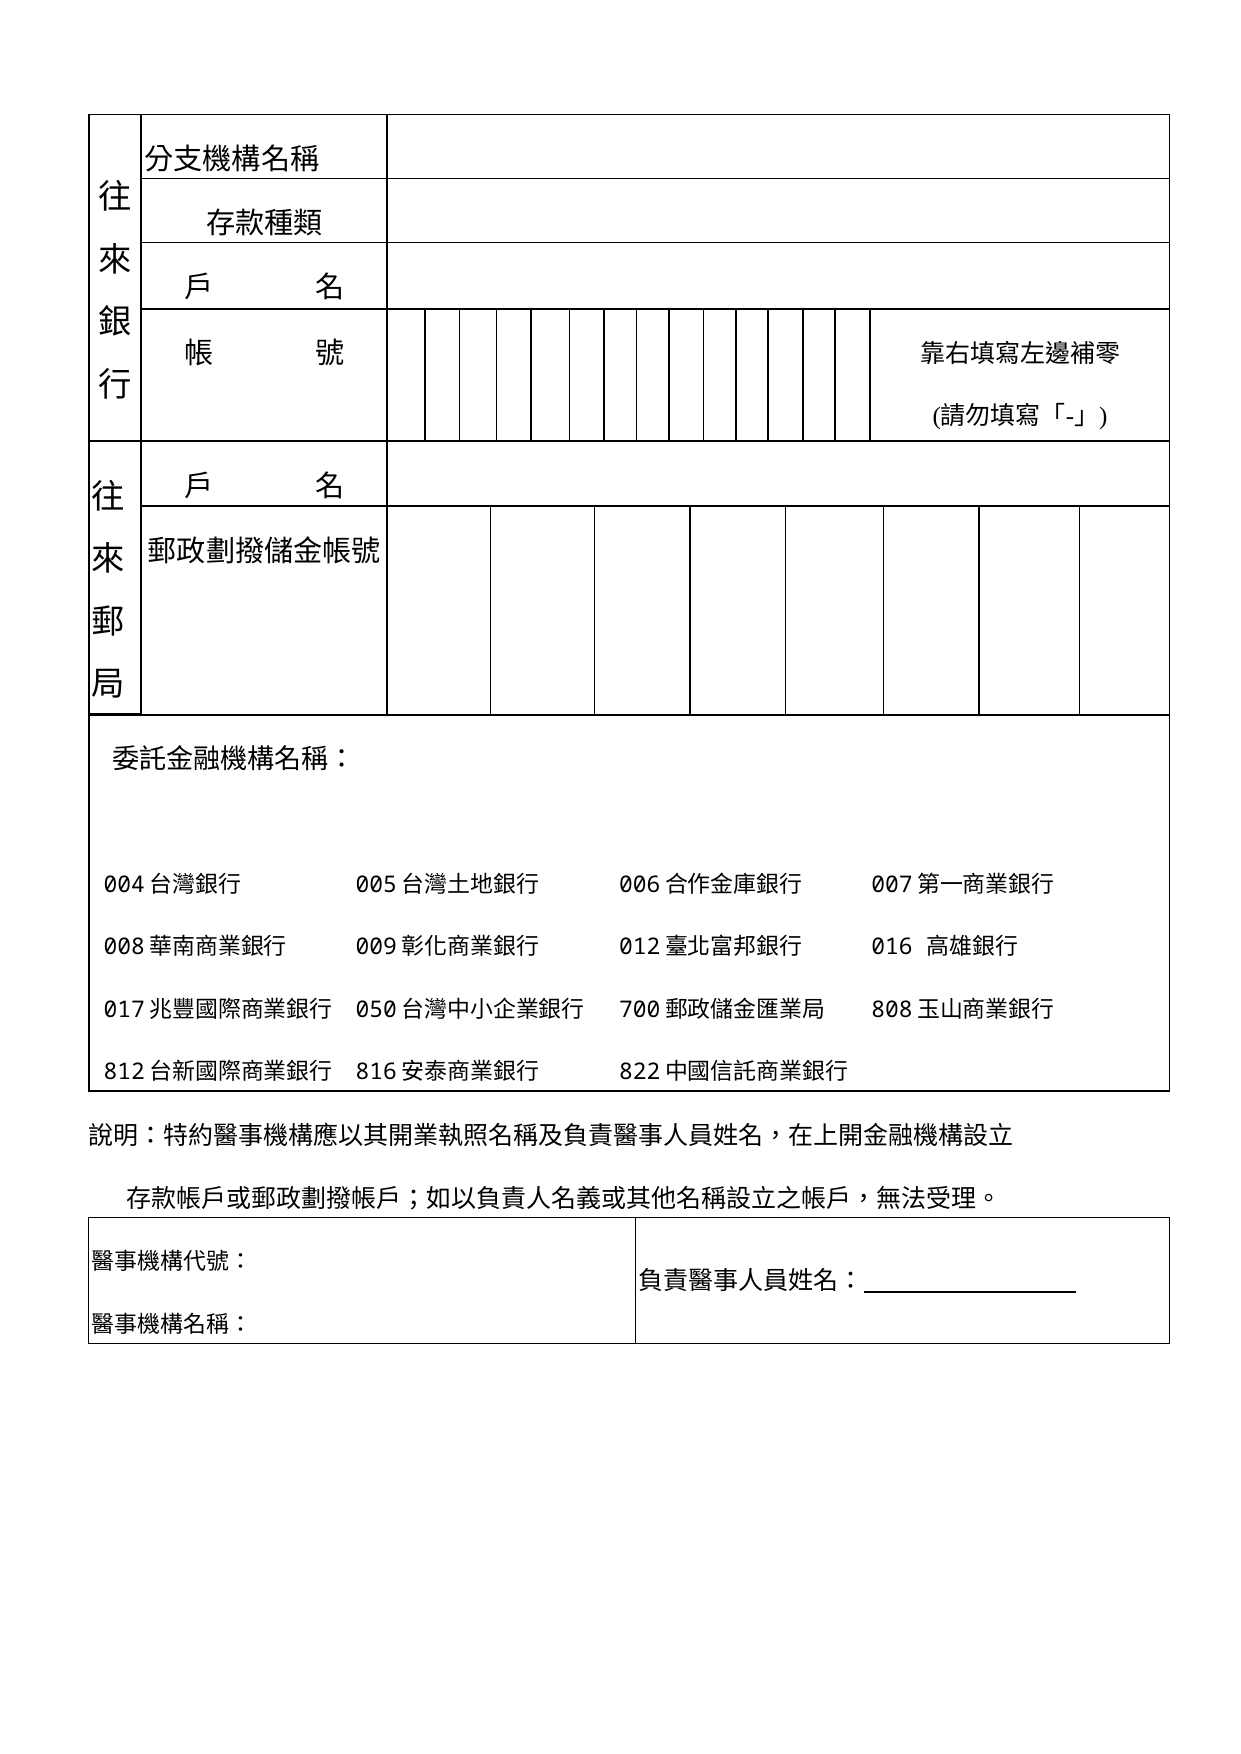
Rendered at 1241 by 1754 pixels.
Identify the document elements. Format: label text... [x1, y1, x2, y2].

table_cell [460, 310, 496, 440]
table_cell 往來郵局 [90, 442, 140, 712]
table_cell [737, 310, 767, 440]
table_cell [769, 310, 802, 440]
table_cell [1080, 507, 1169, 714]
table_cell [491, 507, 594, 714]
table_cell [388, 115, 1169, 177]
table_cell [532, 310, 569, 440]
table_cell [980, 507, 1079, 714]
table_cell [786, 507, 883, 714]
text 存款帳戶或郵政劃撥帳戶；如以負責人名義或其他名稱設立之帳戶，無法受理。 [89, 1154, 1152, 1217]
table_cell [388, 243, 1169, 308]
table_cell [884, 507, 978, 714]
table_cell 帳 號 [142, 310, 386, 440]
table_cell [570, 310, 603, 440]
table_cell 委託金融機構名稱： 004台灣銀行 005台灣土地銀行 006合作金庫銀行 007第一商業銀行 008華南商業銀行 009彰化商業銀行 012臺北富邦銀行 016 高雄銀行 017兆豐國際商業銀行 050台灣中小企業銀行 700郵政儲金匯業局 808玉山商業銀行 812台新國際商業銀行 816安泰商業銀行 822中國信託商業銀行 [90, 716, 1169, 1090]
table_cell 戶 名 [142, 442, 386, 505]
table_cell [804, 310, 834, 440]
table_cell [691, 507, 785, 714]
table_cell [497, 310, 530, 440]
table_cell [704, 310, 735, 440]
table_header 負責醫事人員姓名： [636, 1218, 1169, 1343]
text 說明：特約醫事機構應以其開業執照名稱及負責醫事人員姓名，在上開金融機構設立 [89, 1092, 1152, 1154]
table_cell [605, 310, 636, 440]
table_cell 分支機構名稱 [142, 115, 386, 177]
table_cell [595, 507, 689, 714]
table_cell 戶 名 [142, 243, 386, 308]
table_cell [388, 507, 490, 714]
table_cell [388, 442, 1169, 505]
table_cell 往來銀行 [90, 115, 140, 440]
table_cell [637, 310, 668, 440]
table_cell [836, 310, 869, 440]
table_cell [670, 310, 703, 440]
table_cell [388, 310, 424, 440]
table_cell 郵政劃撥儲金帳號 [142, 507, 386, 714]
table_header 醫事機構代號： 醫事機構名稱： [89, 1218, 635, 1343]
table_cell 靠右填寫左邊補零 (請勿填寫「-」) [871, 310, 1169, 440]
table_cell [388, 179, 1169, 242]
table_cell [426, 310, 459, 440]
table_cell 存款種類 [142, 179, 386, 242]
